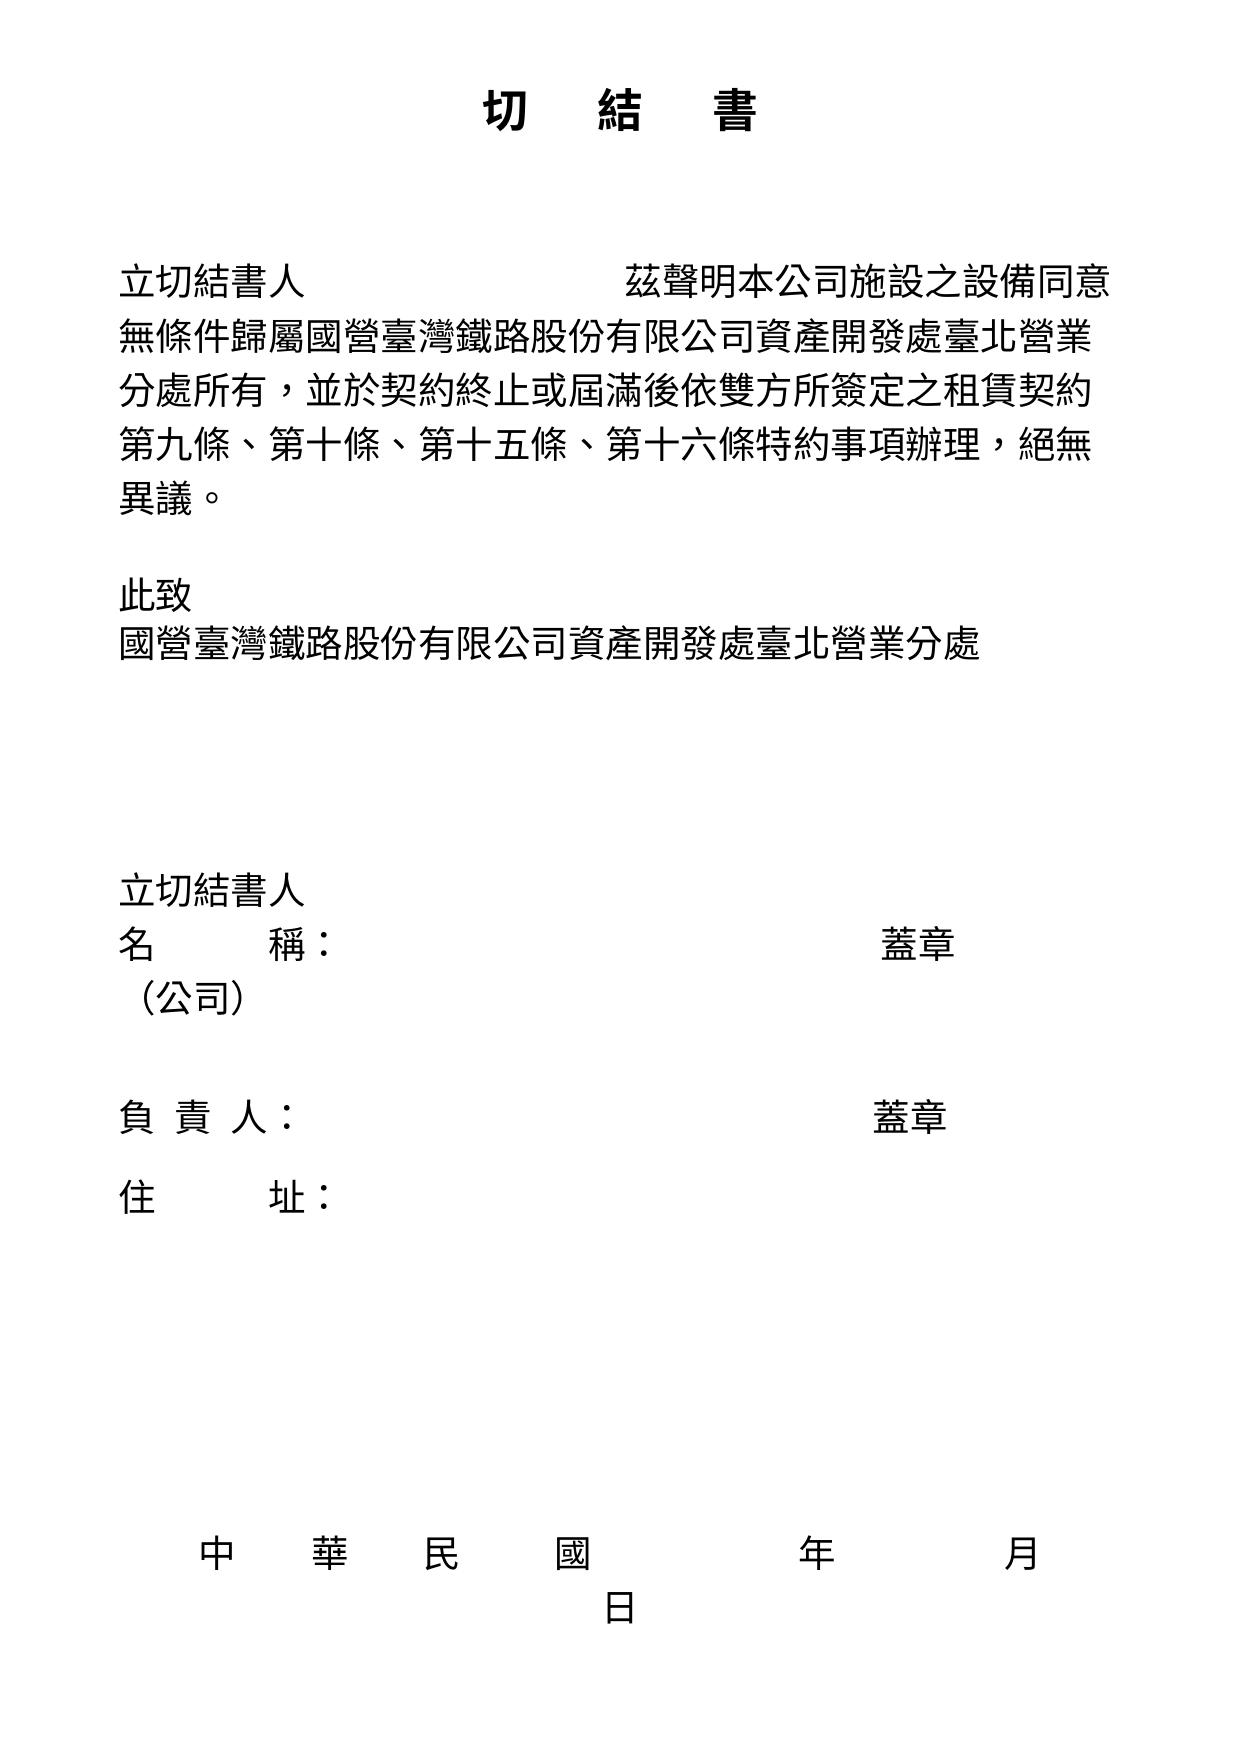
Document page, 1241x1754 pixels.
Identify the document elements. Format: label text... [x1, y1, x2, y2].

text 國營臺灣鐵路股份有限公司資產開發處臺北營業分處 [118, 619, 1122, 667]
text 中 華 民 國 年 月 日 [118, 1523, 1122, 1632]
text （公司） [118, 969, 1122, 1023]
text 負 責 人： 蓋章 [118, 1088, 1122, 1142]
text 立切結書人 [118, 861, 1122, 915]
text 名 稱： 蓋章 [118, 915, 1122, 969]
text 住 址： [118, 1169, 1122, 1222]
text 立切結書人 茲聲明本公司施設之設備同意無條件歸屬國營臺灣鐵路股份有限公司資產開發處臺北營業分處所有，並於契約終止或屆滿後依雙方所簽定之租賃契約第九條、第十條、第十五條、第十六條特約事項辦理，絕無異議。 [118, 252, 1122, 523]
text 此致 [118, 571, 1122, 619]
text 切 結 書 [118, 74, 1122, 140]
